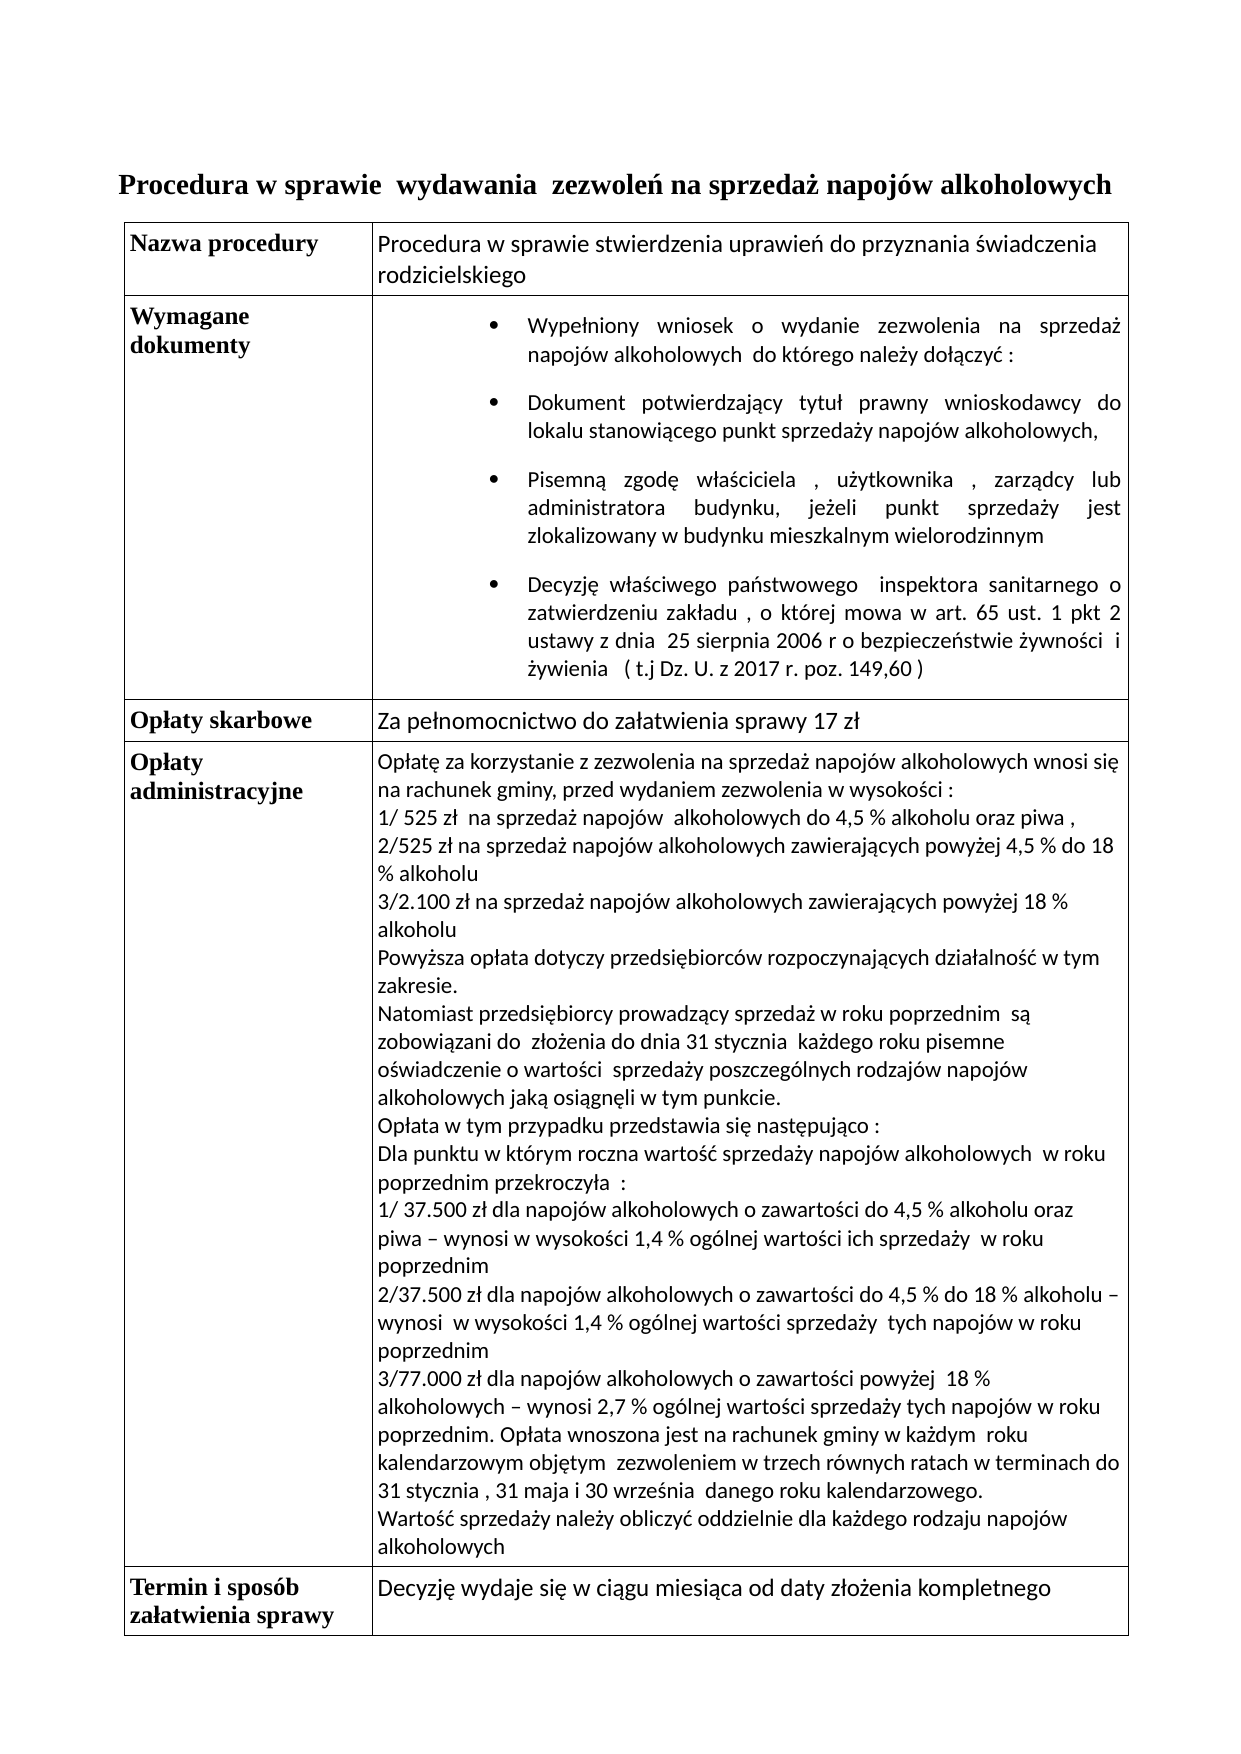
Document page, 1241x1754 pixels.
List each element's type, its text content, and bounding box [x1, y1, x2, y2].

text Procedura w sprawie wydawania zezwoleń na sprzedaż napojów alkoholowych [118, 167, 1122, 201]
table_cell Opłaty skarbowe [125, 700, 372, 741]
table_cell Opłatę za korzystanie z zezwolenia na sprzedaż napojów alkoholowych wnosi się na rachunek gminy, przed wydaniem zezwolenia w wysokości : 1/ 525 zł na sprzedaż napojów alkoholowych do 4,5 % alkoholu oraz piwa , 2/525 zł na sprzedaż napojów alkoholowych zawierających powyżej 4,5 % do 18 % alkoholu 3/2.100 zł na sprzedaż napojów alkoholowych zawierających powyżej 18 % alkoholu Powyższa opłata dotyczy przedsiębiorców rozpoczynających działalność w tym zakresie. Natomiast przedsiębiorcy prowadzący sprzedaż w roku poprzednim są zobowiązani do złożenia do dnia 31 stycznia każdego roku pisemne oświadczenie o wartości sprzedaży poszczególnych rodzajów napojów alkoholowych jaką osiągnęli w tym punkcie. Opłata w tym przypadku przedstawia się następująco : Dla punktu w którym roczna wartość sprzedaży napojów alkoholowych w roku poprzednim przekroczyła : 1/ 37.500 zł dla napojów alkoholowych o zawartości do 4,5 % alkoholu oraz piwa – wynosi w wysokości 1,4 % ogólnej wartości ich sprzedaży w roku poprzednim 2/37.500 zł dla napojów alkoholowych o zawartości do 4,5 % do 18 % alkoholu – wynosi w wysokości 1,4 % ogólnej wartości sprzedaży tych napojów w roku poprzednim 3/77.000 zł dla napojów alkoholowych o zawartości powyżej 18 % alkoholowych – wynosi 2,7 % ogólnej wartości sprzedaży tych napojów w roku poprzednim. Opłata wnoszona jest na rachunek gminy w każdym roku kalendarzowym objętym zezwoleniem w trzech równych ratach w terminach do 31 stycznia , 31 maja i 30 września danego roku kalendarzowego. Wartość sprzedaży należy obliczyć oddzielnie dla każdego rodzaju napojów alkoholowych [373, 742, 1128, 1566]
table_header Nazwa procedury [125, 223, 372, 295]
table_header Procedura w sprawie stwierdzenia uprawień do przyznania świadczenia rodzicielskiego [373, 223, 1128, 295]
table_cell Decyzję wydaje się w ciągu miesiąca od daty złożenia kompletnego [373, 1567, 1128, 1635]
table_cell Za pełnomocnictwo do załatwienia sprawy 17 zł [373, 700, 1128, 741]
table_cell Termin i sposób załatwienia sprawy [125, 1567, 372, 1635]
table_cell Wymagane dokumenty [125, 296, 372, 698]
table_cell Wypełniony wniosek o wydanie zezwolenia na sprzedaż napojów alkoholowych do którego należy dołączyć : Dokument potwierdzający tytuł prawny wnioskodawcy do lokalu stanowiącego punkt sprzedaży napojów alkoholowych, Pisemną zgodę właściciela , użytkownika , zarządcy lub administratora budynku, jeżeli punkt sprzedaży jest zlokalizowany w budynku mieszkalnym wielorodzinnym Decyzję właściwego państwowego inspektora sanitarnego o zatwierdzeniu zakładu , o której mowa w art. 65 ust. 1 pkt 2 ustawy z dnia 25 sierpnia 2006 r o bezpieczeństwie żywności i żywienia ( t.j Dz. U. z 2017 r. poz. 149,60 ) [373, 296, 1128, 698]
table_cell Opłaty administracyjne [125, 742, 372, 1566]
